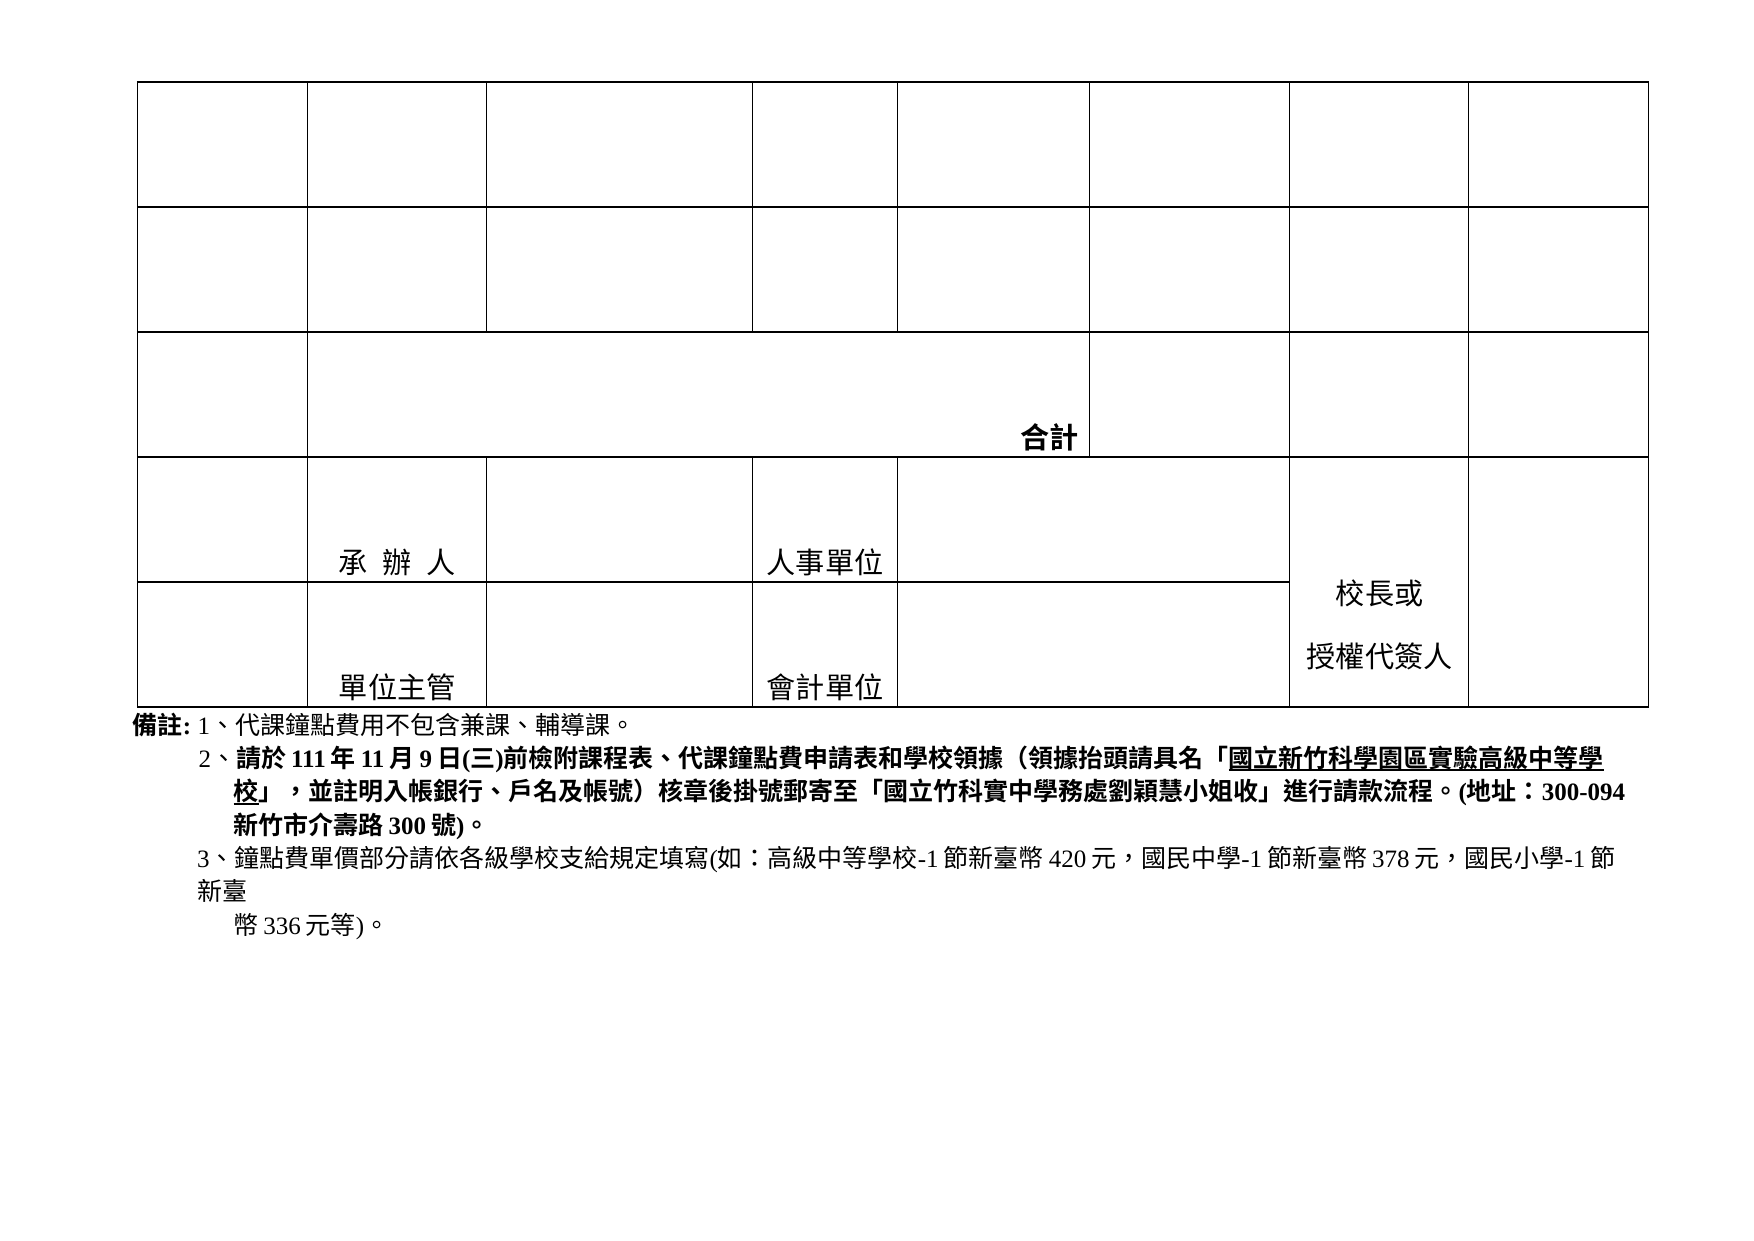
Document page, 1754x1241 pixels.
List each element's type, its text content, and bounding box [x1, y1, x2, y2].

table_cell [1290, 208, 1468, 331]
table_cell [898, 83, 1089, 206]
table_cell [898, 458, 1289, 581]
text 校」，並註明入帳銀行、戶名及帳號）核章後掛號郵寄至「國立竹科實中學務處劉穎慧小姐收」進行請款流程。(地址：300-094 [215, 774, 1636, 807]
table_cell [138, 458, 307, 581]
table_cell [138, 83, 307, 206]
table_cell [1469, 83, 1648, 206]
table_cell [487, 583, 752, 706]
table_cell [138, 333, 307, 456]
table_cell [138, 208, 307, 331]
text 新竹市介壽路300號)。 [215, 807, 1636, 841]
text 3、鐘點費單價部分請依各級學校支給規定填寫(如：高級中等學校-1節新臺幣420元，國民中學-1節新臺幣378元，國民小學-1節新臺 [197, 841, 1636, 907]
text 備註: 1、代課鐘點費用不包含兼課、輔導課。 [133, 707, 1636, 741]
table_cell [753, 208, 897, 331]
table_cell [1090, 83, 1289, 206]
table_cell [1090, 333, 1289, 456]
table_cell [1469, 458, 1648, 706]
table_cell [898, 583, 1289, 706]
text 2、請於111年11月9日(三)前檢附課程表、代課鐘點費申請表和學校領據（領據抬頭請具名「國立新竹科學園區實驗高級中等學 [198, 741, 1636, 774]
table_cell 會計單位 [753, 583, 897, 706]
table_cell [1090, 208, 1289, 331]
table_cell 單位主管 [308, 583, 486, 706]
table_cell 人事單位 [753, 458, 897, 581]
table_cell [308, 83, 486, 206]
table_cell [487, 458, 752, 581]
table_cell 合計 [308, 333, 1089, 456]
table_cell [1290, 333, 1468, 456]
table_cell 校長或 授權代簽人 [1290, 458, 1468, 706]
table_cell [1469, 208, 1648, 331]
table_cell [308, 208, 486, 331]
table_cell [1469, 333, 1648, 456]
text 幣336元等)。 [233, 907, 1636, 941]
table_cell [487, 83, 752, 206]
table_cell [898, 208, 1089, 331]
table_cell [487, 208, 752, 331]
table_cell [753, 83, 897, 206]
table_cell [1290, 83, 1468, 206]
table_cell 承 辦 人 [308, 458, 486, 581]
table_cell [138, 583, 307, 706]
